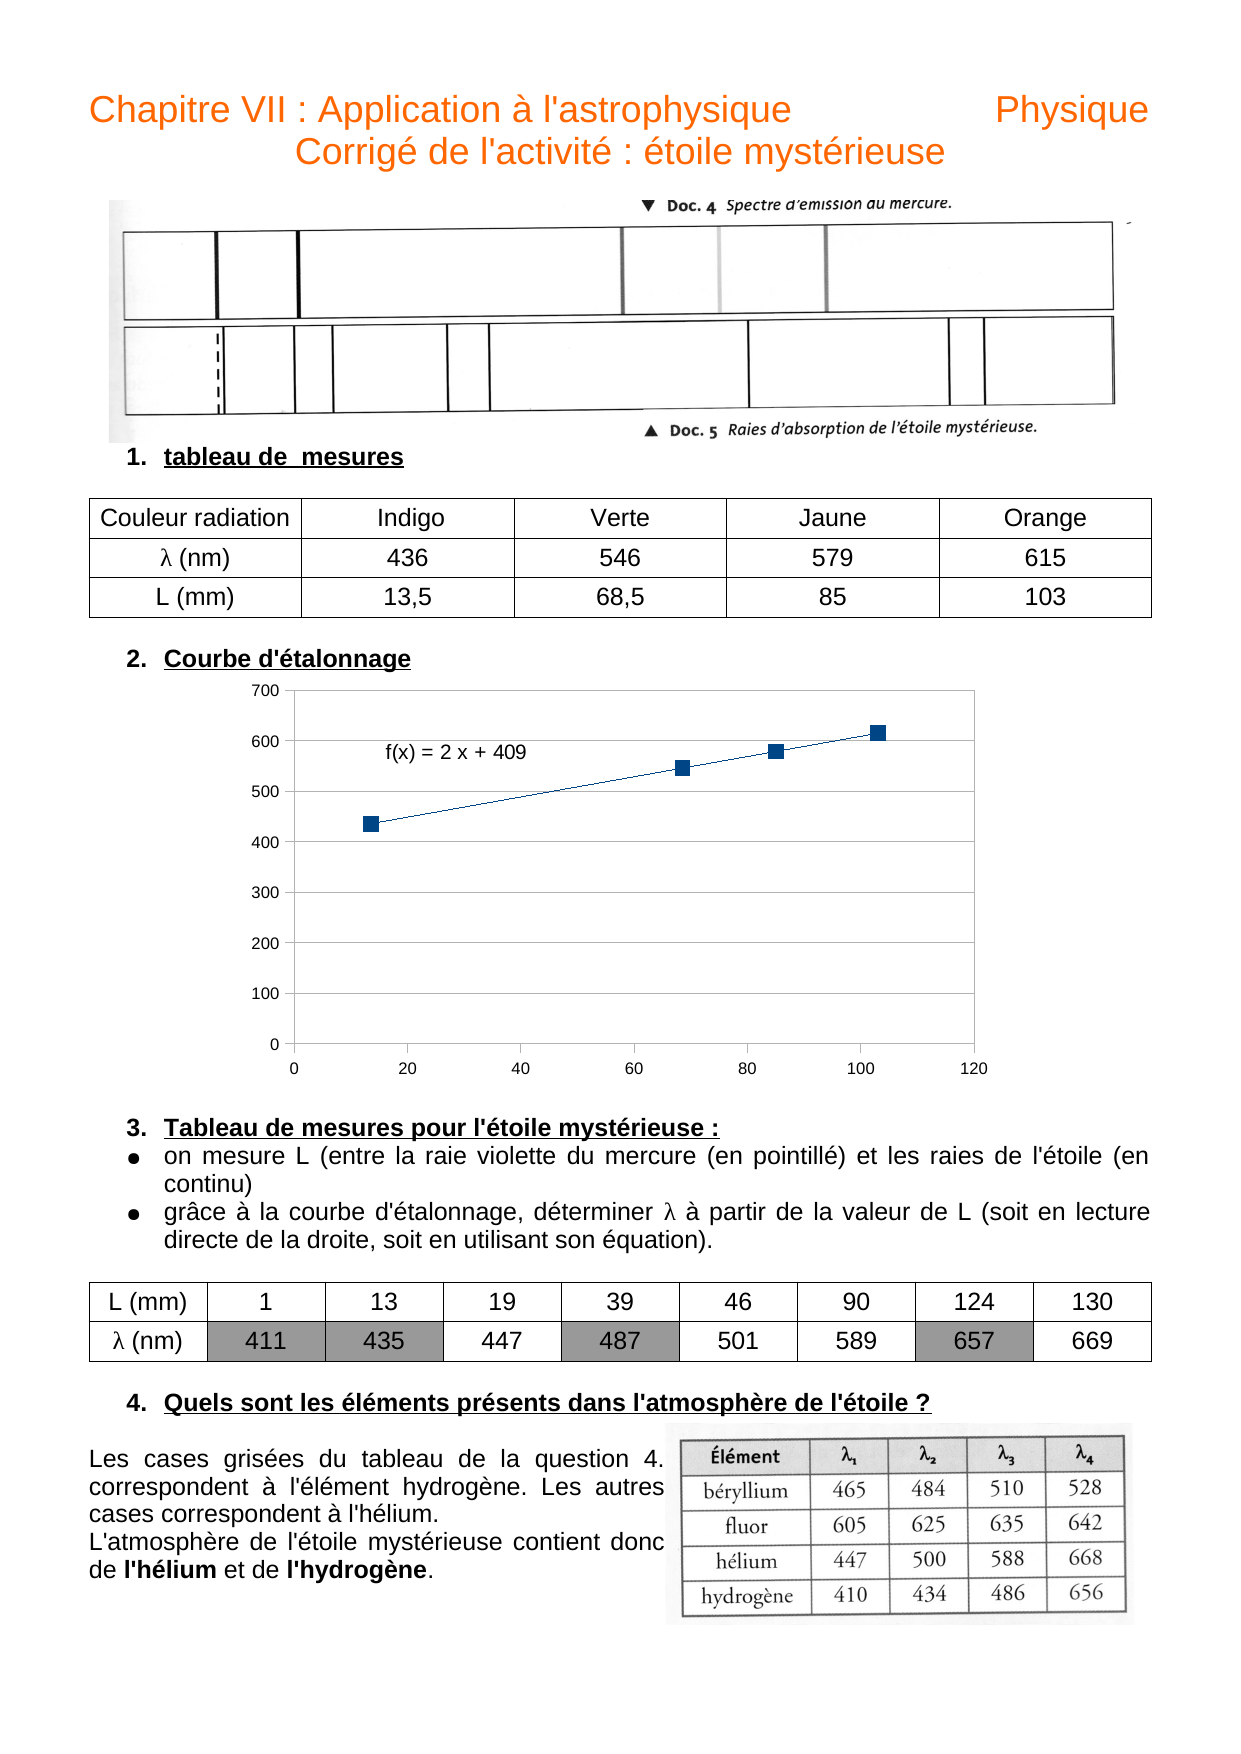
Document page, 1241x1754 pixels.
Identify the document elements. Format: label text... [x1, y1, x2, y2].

table_cell 447 [444, 1322, 561, 1361]
list Quels sont les éléments présents dans l'atmosphère de l'étoile ? [126, 1389, 1151, 1417]
table_cell 411 [208, 1322, 325, 1361]
table_header 90 [798, 1283, 915, 1321]
table_cell 669 [1034, 1322, 1151, 1361]
picture [108, 200, 1132, 443]
table_cell λ (nm) [90, 1322, 207, 1361]
table_header L (mm) [90, 1283, 207, 1321]
table_cell 85 [727, 578, 939, 617]
table_cell 579 [727, 539, 939, 577]
table_cell 487 [562, 1322, 679, 1361]
picture [665, 1423, 1136, 1625]
table_header 130 [1034, 1283, 1151, 1321]
table_cell 501 [680, 1322, 797, 1361]
table_cell 436 [302, 539, 514, 577]
table_cell 435 [326, 1322, 443, 1361]
table_cell 615 [940, 539, 1151, 577]
table_cell 68,5 [515, 578, 726, 617]
list grâce à la courbe d'étalonnage, déterminer λ à partir de la valeur de L (soit en lecture directe de la droite, soit en utilisant son équation). [126, 1198, 1151, 1254]
table_cell 589 [798, 1322, 915, 1361]
text L'atmosphère de l'étoile mystérieuse contient donc de l'hélium et de l'hydrogène. [89, 1528, 665, 1584]
table_header Verte [515, 499, 726, 538]
table_header 19 [444, 1283, 561, 1321]
text Chapitre VII : Application à l'astrophysique Physique [89, 89, 1151, 131]
table_header Couleur radiation [90, 499, 301, 538]
list Tableau de mesures pour l'étoile mystérieuse : [126, 1114, 1151, 1142]
table_cell 13,5 [302, 578, 514, 617]
table_cell 103 [940, 578, 1151, 617]
table_cell 546 [515, 539, 726, 577]
table_header Orange [940, 499, 1151, 538]
table_header Jaune [727, 499, 939, 538]
table_cell L (mm) [90, 578, 301, 617]
table_header Indigo [302, 499, 514, 538]
table_header 1 [208, 1283, 325, 1321]
table_header 46 [680, 1283, 797, 1321]
table_cell λ (nm) [90, 539, 301, 577]
list Courbe d'étalonnage [126, 645, 1151, 673]
text Corrigé de l'activité : étoile mystérieuse [89, 131, 1151, 172]
list tableau de mesures [126, 200, 1151, 470]
text Les cases grisées du tableau de la question 4. correspondent à l'élément hydrogène. Les autres cases correspondent à l'hélium. [89, 1444, 665, 1528]
table_header 39 [562, 1283, 679, 1321]
table_cell 657 [916, 1322, 1033, 1361]
list on mesure L (entre la raie violette du mercure (en pointillé) et les raies de l'étoile (en continu) [126, 1142, 1151, 1198]
table_header 13 [326, 1283, 443, 1321]
table_header 124 [916, 1283, 1033, 1321]
